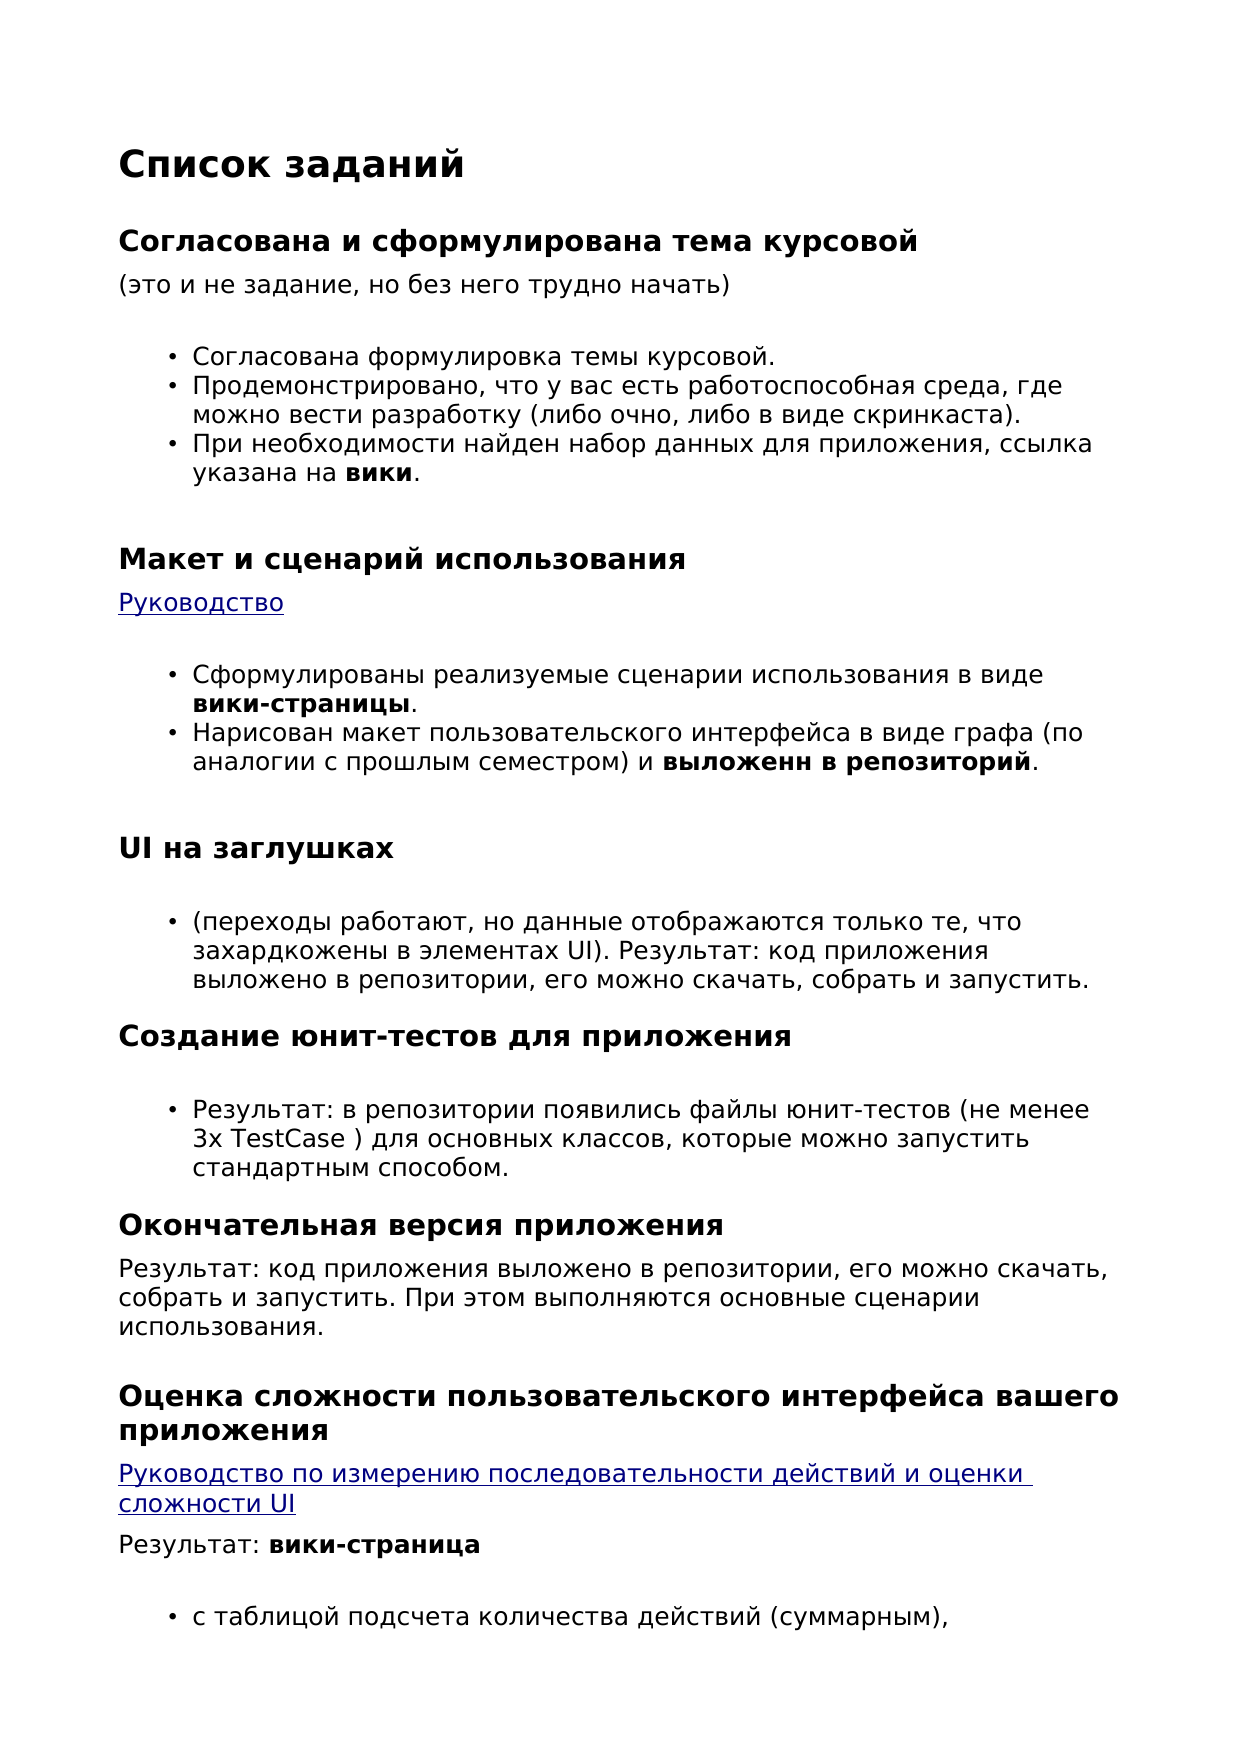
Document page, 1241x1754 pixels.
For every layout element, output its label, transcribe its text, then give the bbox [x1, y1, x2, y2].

list с таблицой подсчета количества действий (суммарным), [177, 1602, 1122, 1631]
list (переходы работают, но данные отображаются только те, что захардкожены в элементах UI). Результат: код приложения выложено в репозитории, его можно скачать, собрать и запустить. [177, 907, 1122, 994]
list Сформулированы реализуемые сценарии использования в виде вики-страницы. [177, 660, 1122, 718]
list Согласована формулировка темы курсовой. [177, 342, 1122, 371]
list Продемонстрировано, что у вас есть работоспособная среда, где можно вести разработку (либо очно, либо в виде скринкаста). [177, 371, 1122, 429]
list При необходимости найден набор данных для приложения, ссылка указана на вики. [177, 429, 1122, 488]
subtitle Список заданий [118, 143, 1122, 187]
subtitle Оценка сложности пользовательского интерфейса вашего приложения [118, 1379, 1122, 1447]
text (это и не задание, но без него трудно начать) [118, 271, 1122, 300]
subtitle Создание юнит-тестов для приложения [118, 1019, 1122, 1053]
list Результат: в репозитории появились файлы юнит-тестов (не менее 3х TestCase ) для основных классов, которые можно запустить стандартным способом. [177, 1095, 1122, 1183]
text Результат: вики-страница [118, 1531, 1122, 1560]
text Руководство [118, 589, 1122, 618]
subtitle Окончательная версия приложения [118, 1208, 1122, 1242]
subtitle UI на заглушках [118, 831, 1122, 865]
text Результат: код приложения выложено в репозитории, его можно скачать, собрать и запустить. При этом выполняются основные сценарии использования. [118, 1254, 1122, 1342]
text Руководство по измерению последовательности действий и оценки сложности UI [118, 1460, 1122, 1518]
list Нарисован макет пользовательского интерфейса в виде графа (по аналогии с прошлым семестром) и выложенн в репозиторий. [177, 718, 1122, 776]
subtitle Согласована и сформулирована тема курсовой [118, 224, 1122, 258]
subtitle Макет и сценарий использования [118, 542, 1122, 576]
